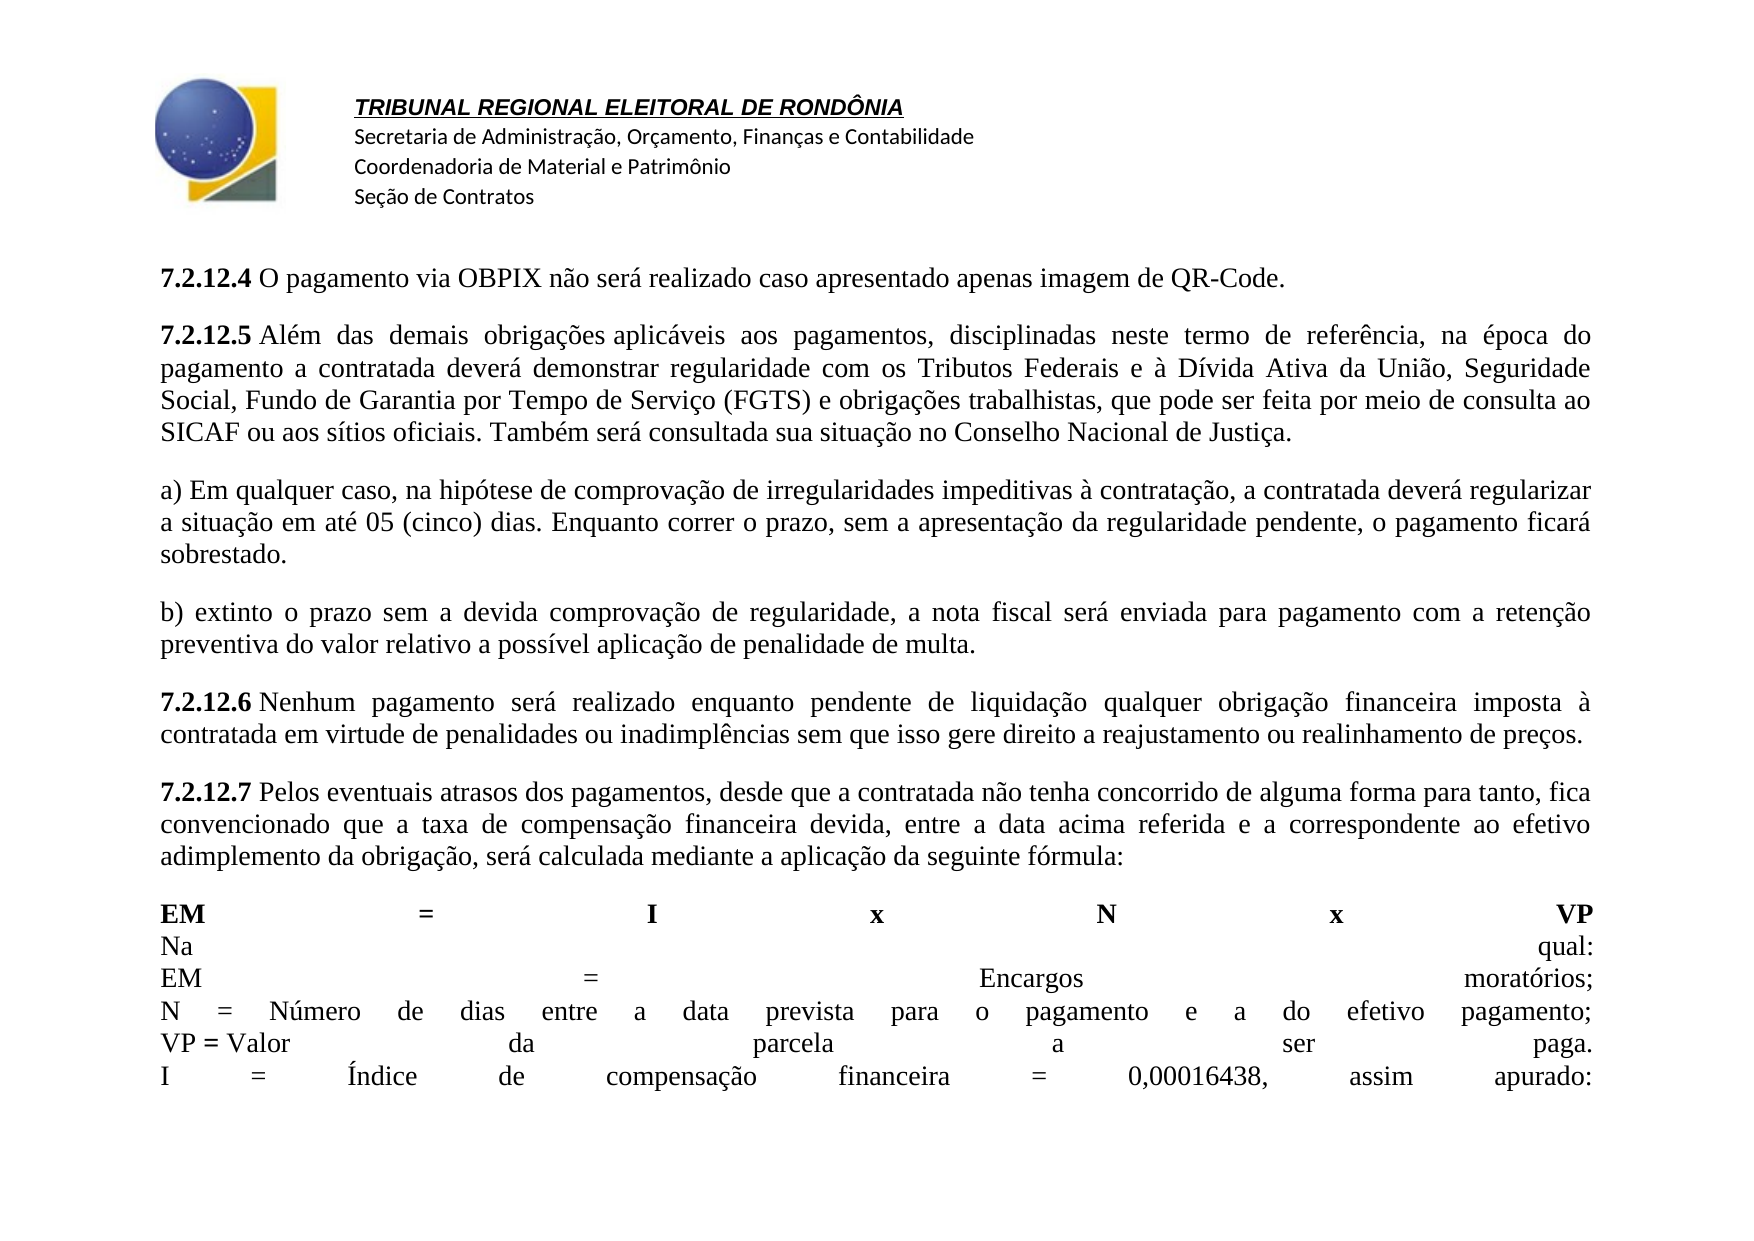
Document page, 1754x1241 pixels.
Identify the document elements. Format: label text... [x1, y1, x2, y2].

text 7.2.12.5 Além das demais obrigações aplicáveis aos pagamentos, disciplinadas neste termo de referência, na época do pagamento a contratada deverá demonstrar regularidade com os Tributos Federais e à Dívida Ativa da União, Seguridade Social, Fundo de Garantia por Tempo de Serviço (FGTS) e obrigações trabalhistas, que pode ser feita por meio de consulta ao SICAF ou aos sítios oficiais. Também será consultada sua situação no Conselho Nacional de Justiça. [160, 318, 1594, 448]
text EM = I x N x VP Na qual: EM = Encargos moratórios; N = Número de dias entre a data prevista para o pagamento e a do efetivo pagamento; VP = Valor da parcela a ser paga. I = Índice de compensação financeira = 0,00016438, assim apurado: [160, 897, 1594, 1123]
text a) Em qualquer caso, na hipótese de comprovação de irregularidades impeditivas à contratação, a contratada deverá regularizar a situação em até 05 (cinco) dias. Enquanto correr o prazo, sem a apresentação da regularidade pendente, o pagamento ficará sobrestado. [160, 473, 1594, 570]
text b) extinto o prazo sem a devida comprovação de regularidade, a nota fiscal será enviada para pagamento com a retenção preventiva do valor relativo a possível aplicação de penalidade de multa. [160, 595, 1594, 660]
text 7.2.12.4 O pagamento via OBPIX não será realizado caso apresentado apenas imagem de QR-Code. [160, 261, 1594, 293]
text 7.2.12.6 Nenhum pagamento será realizado enquanto pendente de liquidação qualquer obrigação financeira imposta à contratada em virtude de penalidades ou inadimplências sem que isso gere direito a reajustamento ou realinhamento de preços. [160, 685, 1594, 749]
text 7.2.12.7 Pelos eventuais atrasos dos pagamentos, desde que a contratada não tenha concorrido de alguma forma para tanto, fica convencionado que a taxa de compensação financeira devida, entre a data acima referida e a correspondente ao efetivo adimplemento da obrigação, será calculada mediante a aplicação da seguinte fórmula: [160, 774, 1594, 872]
